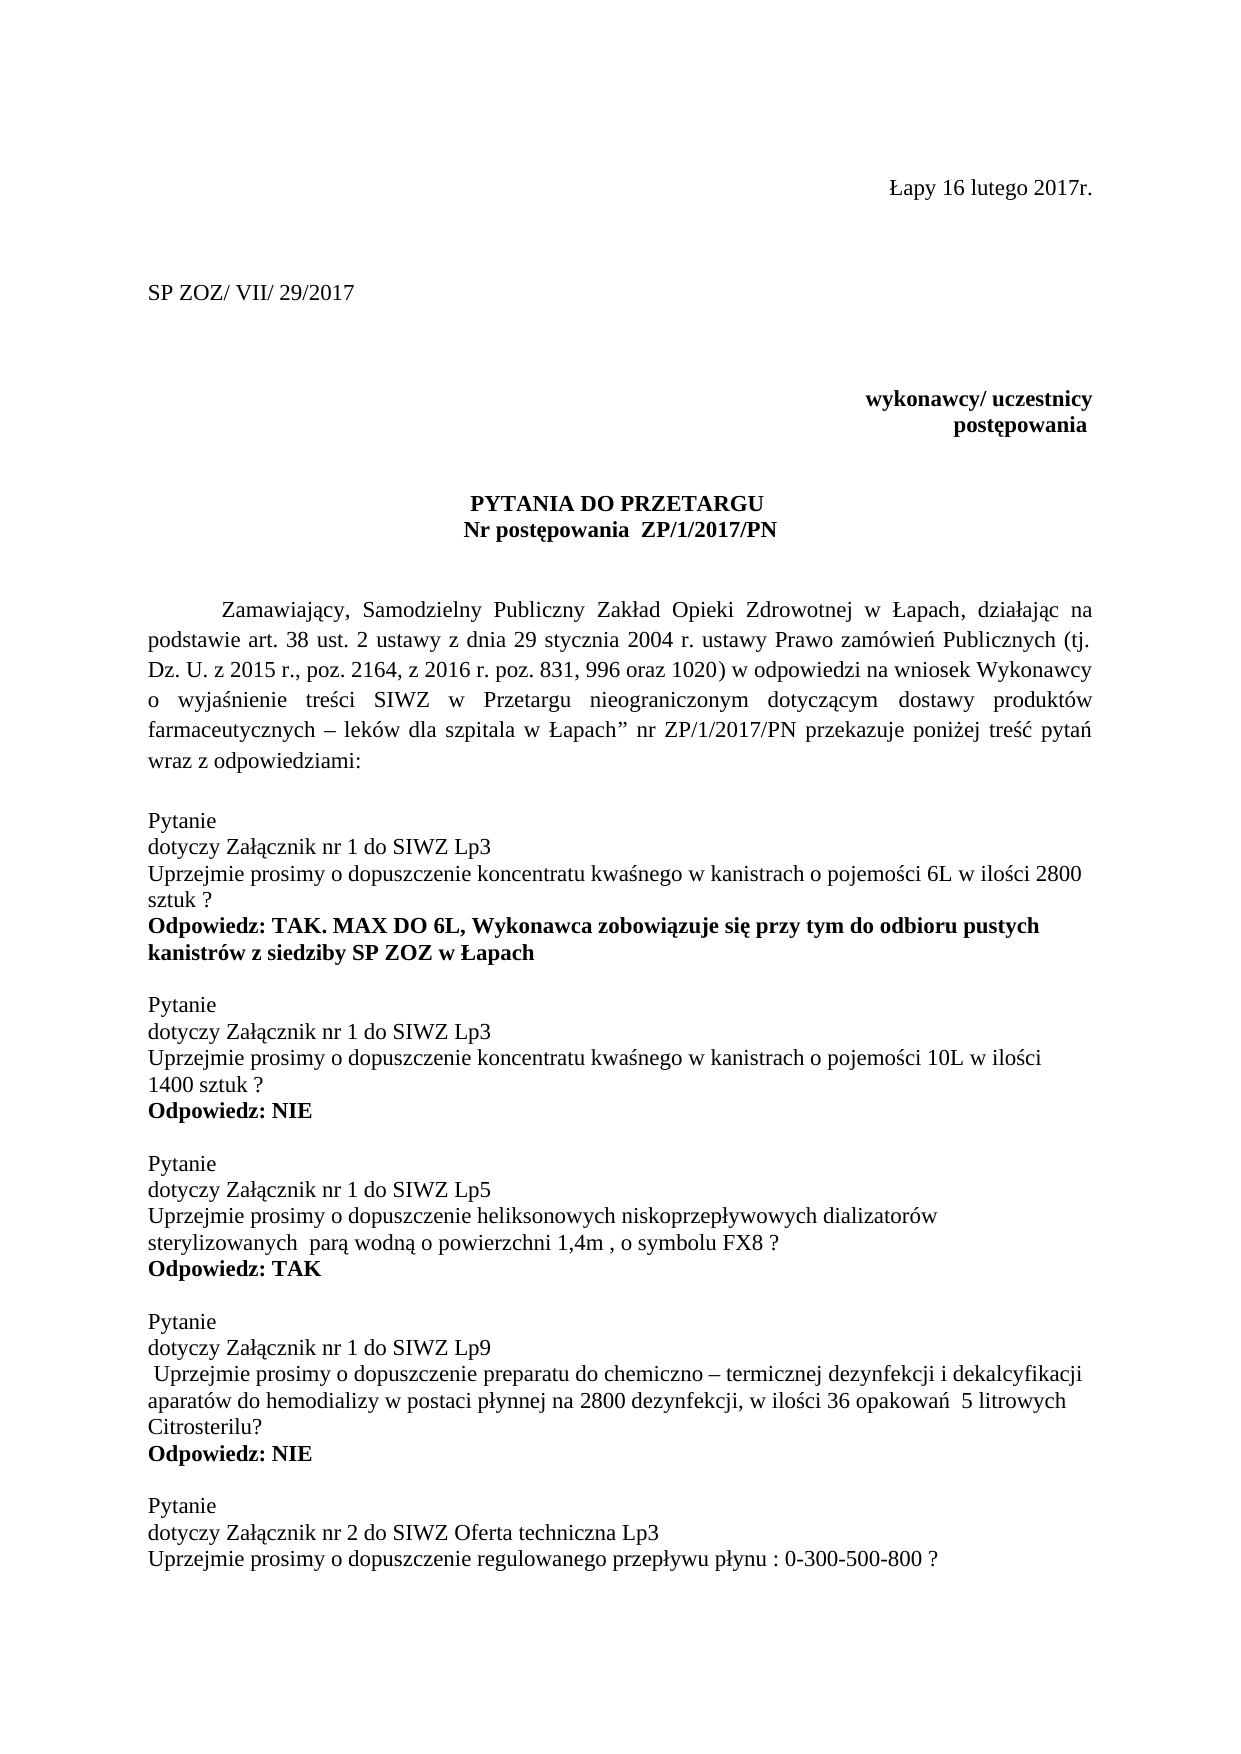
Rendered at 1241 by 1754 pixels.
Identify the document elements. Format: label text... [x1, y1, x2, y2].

text Uprzejmie prosimy o dopuszczenie koncentratu kwaśnego w kanistrach o pojemości 6L w ilości 2800 sztuk ? [148, 860, 1093, 912]
text Odpowiedz: NIE [148, 1439, 1093, 1492]
text Odpowiedz: TAK. MAX DO 6L, Wykonawca zobowiązuje się przy tym do odbioru pustych kanistrów z siedziby SP ZOZ w Łapach [148, 912, 1093, 965]
text dotyczy Załącznik nr 1 do SIWZ Lp5 [148, 1176, 1093, 1202]
text dotyczy Załącznik nr 2 do SIWZ Oferta techniczna Lp3 [148, 1519, 1093, 1545]
text wykonawcy/ uczestnicy [148, 385, 1093, 411]
text Uprzejmie prosimy o dopuszczenie heliksonowych niskoprzepływowych dializatorów sterylizowanych parą wodną o powierzchni 1,4m , o symbolu FX8 ? [148, 1202, 1093, 1255]
text Odpowiedz: NIE [148, 1097, 1093, 1123]
text Łapy 16 lutego 2017r. [148, 174, 1093, 200]
text postępowania [148, 411, 1093, 437]
text SP ZOZ/ VII/ 29/2017 [148, 279, 1093, 306]
text Zamawiający, Samodzielny Publiczny Zakład Opieki Zdrowotnej w Łapach, działając na podstawie art. 38 ust. 2 ustawy z dnia 29 stycznia 2004 r. ustawy Prawo zamówień Publicznych (tj. Dz. U. z 2015 r., poz. 2164, z 2016 r. poz. 831, 996 oraz 1020) w odpowiedzi na wniosek Wykonawcy o wyjaśnienie treści SIWZ w Przetargu nieograniczonym dotyczącym dostawy produktów farmaceutycznych – leków dla szpitala w Łapach” nr ZP/1/2017/PN przekazuje poniżej treść pytań wraz z odpowiedziami: [148, 596, 1093, 773]
text Uprzejmie prosimy o dopuszczenie koncentratu kwaśnego w kanistrach o pojemości 10L w ilości 1400 sztuk ? [148, 1044, 1093, 1097]
text Pytanie dotyczy Załącznik nr 1 do SIWZ Lp3 [148, 992, 1093, 1044]
text Pytanie [148, 1150, 1093, 1176]
text Pytanie [148, 1492, 1093, 1519]
text Pytanie dotyczy Załącznik nr 1 do SIWZ Lp3 [148, 807, 1093, 860]
text Uprzejmie prosimy o dopuszczenie preparatu do chemiczno – termicznej dezynfekcji i dekalcyfikacji aparatów do hemodializy w postaci płynnej na 2800 dezynfekcji, w ilości 36 opakowań 5 litrowych Citrosterilu? [148, 1361, 1093, 1439]
text PYTANIA DO PRZETARGU [148, 490, 1093, 517]
text Odpowiedz: TAK [148, 1255, 1093, 1281]
text dotyczy Załącznik nr 1 do SIWZ Lp9 [148, 1334, 1093, 1361]
text Nr postępowania ZP/1/2017/PN [148, 517, 1093, 543]
text Pytanie [148, 1308, 1093, 1334]
text Uprzejmie prosimy o dopuszczenie regulowanego przepływu płynu : 0-300-500-800 ? [148, 1545, 1093, 1571]
